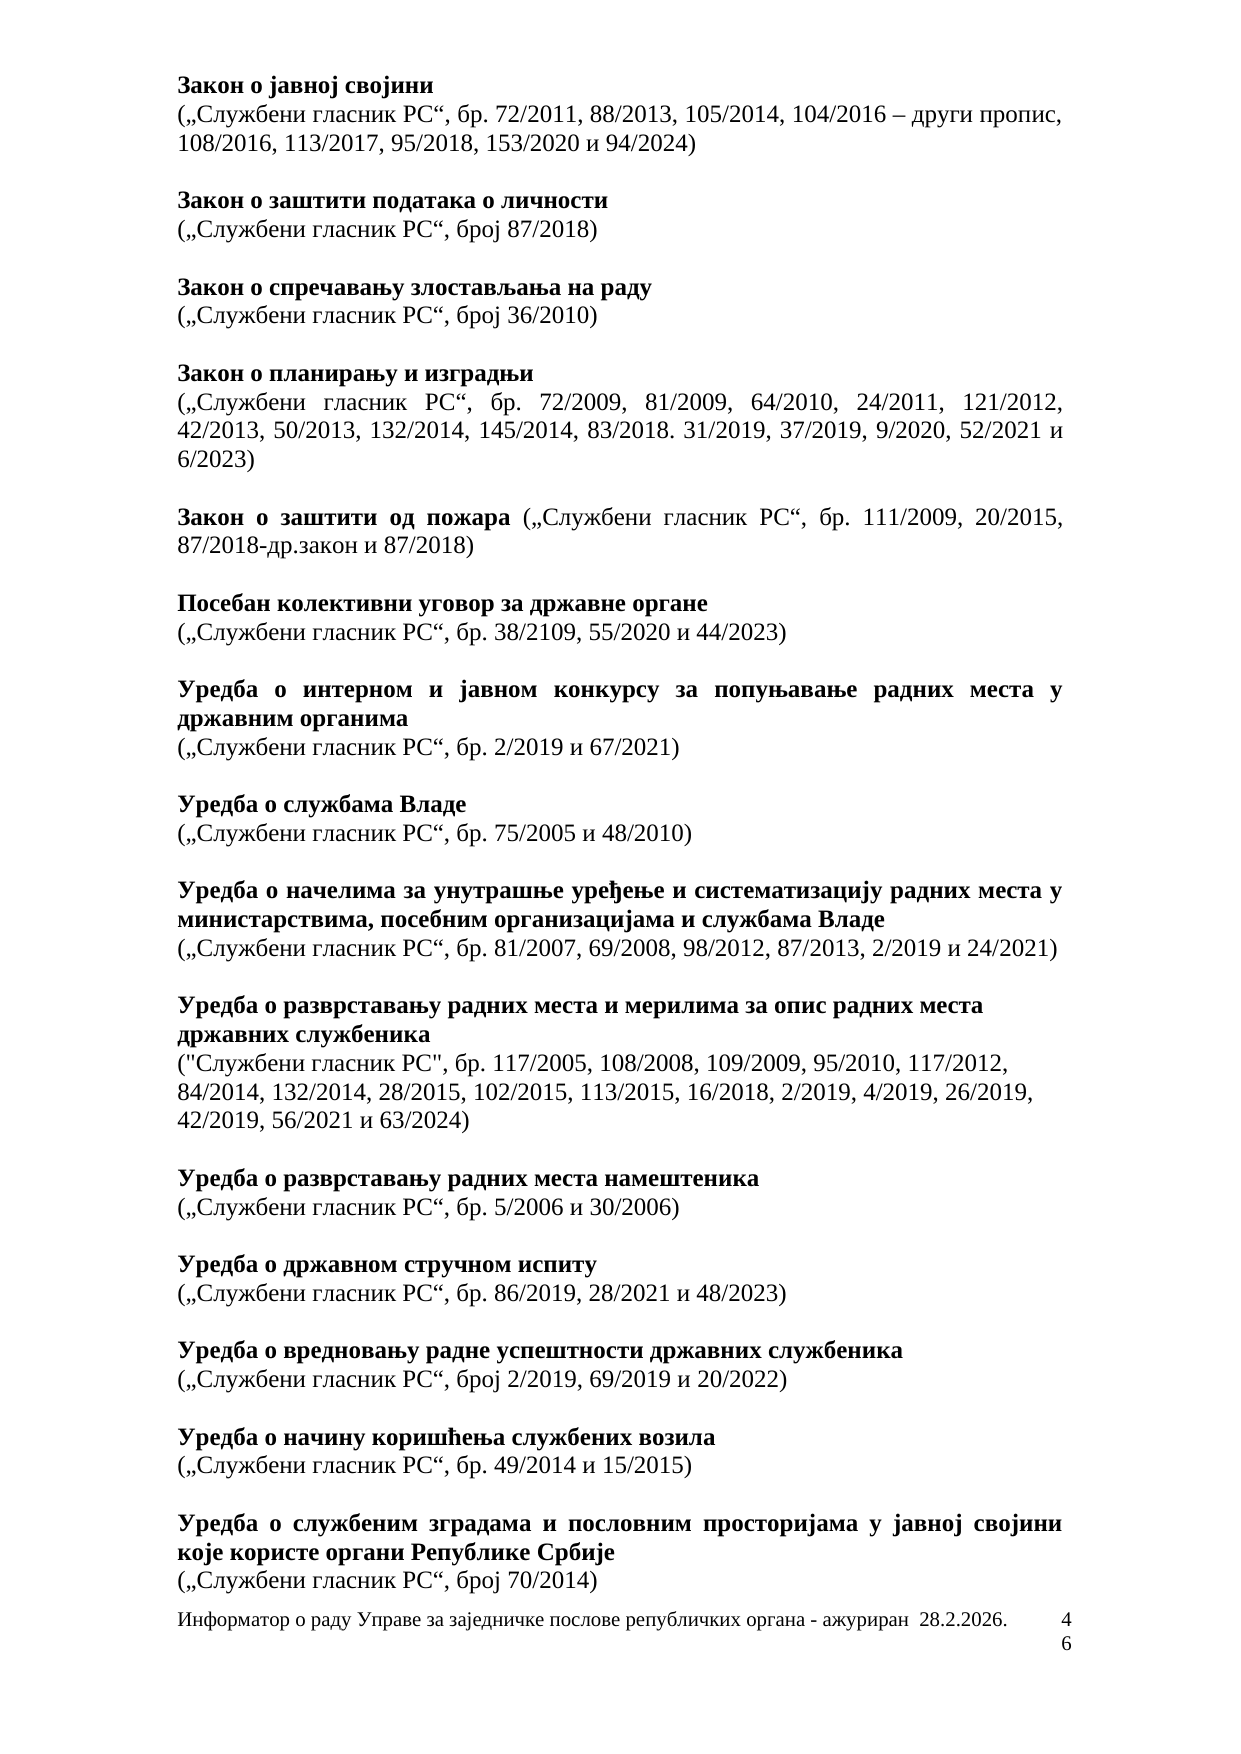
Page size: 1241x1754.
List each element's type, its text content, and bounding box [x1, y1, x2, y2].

text („Службени гласник РС“, број 87/2018) [177, 214, 1063, 243]
text („Службени гласник РС“, бр. 86/2019, 28/2021 и 48/2023) [177, 1278, 1063, 1307]
text („Службени гласник РС“, број 36/2010) [177, 301, 1063, 329]
text Уредба о службеним зградама и пословним просторијама у јавној својини које користе органи Републике Србије [177, 1508, 1063, 1566]
text („Службени гласник РС“, број 70/2014) [177, 1566, 1063, 1594]
text Посебан колективни уговор за државне органе [177, 588, 1063, 617]
text Закон о заштити података о личности [177, 186, 1063, 214]
text („Службени гласник РС“, бр. 49/2014 и 15/2015) [177, 1451, 1063, 1479]
text Уредба о начину коришћења службених возила [177, 1422, 1063, 1451]
text Уредба о службама Владе [177, 789, 1063, 818]
text Уредба о начелима за унутрашње уређење и систематизацију радних места у министарствима, посебним организацијама и службама Владе [177, 876, 1063, 933]
text Уредба о вредновању радне успештности државних службеника [177, 1336, 1063, 1364]
text („Службени гласник РС“, бр. 81/2007, 69/2008, 98/2012, 87/2013, 2/2019 и 24/2021) [177, 933, 1063, 962]
text Уредба о разврставању радних места и мерилима за опис радних места државних службеника [177, 991, 1063, 1048]
text Закон о планирању и изградњи [177, 358, 1063, 387]
text („Службени гласник РС“, бр. 2/2019 и 67/2021) [177, 732, 1063, 761]
text („Службени гласник РС“, бр. 75/2005 и 48/2010) [177, 818, 1063, 847]
text („Службени гласник РС“, бр. 72/2009, 81/2009, 64/2010, 24/2011, 121/2012, 42/2013, 50/2013, 132/2014, 145/2014, 83/2018. 31/2019, 37/2019, 9/2020, 52/2021 и 6/2023) [177, 387, 1063, 473]
text Закон о спречавању злостављања на раду [177, 272, 1063, 301]
text Уредба о државном стручном испиту [177, 1249, 1063, 1278]
text („Службени гласник РС“, бр. 38/2109, 55/2020 и 44/2023) [177, 617, 1063, 646]
text („Службени гласник РС“, број 2/2019, 69/2019 и 20/2022) [177, 1364, 1063, 1393]
text ("Службени гласник РС", бр. 117/2005, 108/2008, 109/2009, 95/2010, 117/2012, 84/2014, 132/2014, 28/2015, 102/2015, 113/2015, 16/2018, 2/2019, 4/2019, 26/2019, 42/2019, 56/2021 и 63/2024) [177, 1048, 1063, 1134]
text („Службени гласник РС“, бр. 72/2011, 88/2013, 105/2014, 104/2016 – други пропис, 108/2016, 113/2017, 95/2018, 153/2020 и 94/2024) [177, 99, 1063, 157]
text („Службени гласник РС“, бр. 5/2006 и 30/2006) [177, 1192, 1063, 1221]
text Закон о јавној својини [177, 71, 1063, 99]
text Уредба о разврставању радних места намештеника [177, 1163, 1063, 1192]
text Уредба о интерном и јавном конкурсу за попуњавање радних места у државним органима [177, 674, 1063, 732]
text Закон о заштити од пожара („Службени гласник РС“, бр. 111/2009, 20/2015, 87/2018-др.закон и 87/2018) [177, 502, 1063, 559]
